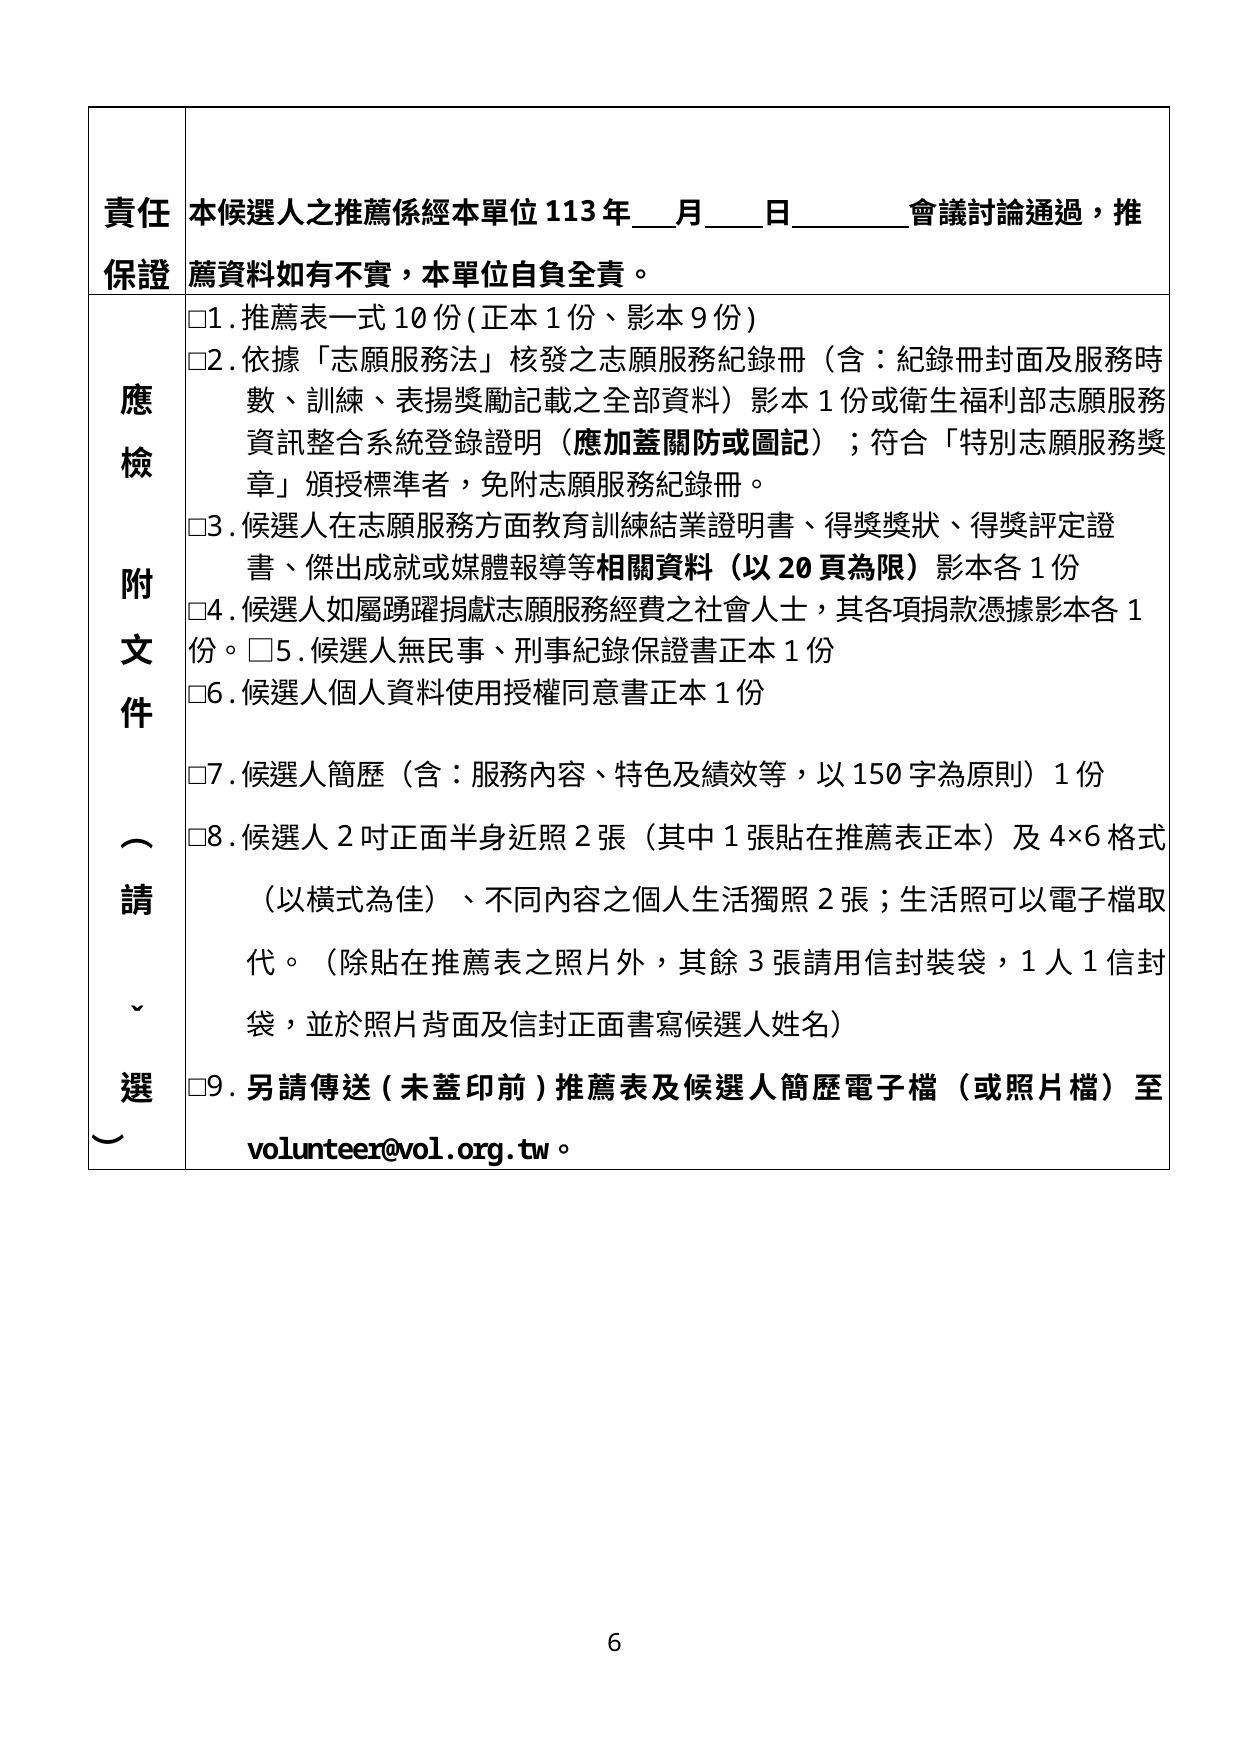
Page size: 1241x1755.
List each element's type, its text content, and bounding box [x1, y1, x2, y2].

table_cell 本候選人之推薦係經本單位113年 月 日 會議討論通過，推薦資料如有不實，本單位自負全責。 [186, 108, 1169, 294]
table_cell 責任保證 [89, 108, 185, 294]
table_cell 應 檢 附 文 件 ︵ 請 ˇ 選 ︶ [89, 295, 185, 1169]
table_cell □1.推薦表一式10份(正本1份、影本9份) □2.依據「志願服務法」核發之志願服務紀錄冊（含：紀錄冊封面及服務時數、訓練、表揚獎勵記載之全部資料）影本1份或衛生福利部志願服務資訊整合系統登錄證明（應加蓋關防或圖記）；符合「特別志願服務獎章」頒授標準者，免附志願服務紀錄冊。 □3.候選人在志願服務方面教育訓練結業證明書、得獎獎狀、得獎評定證書、傑出成就或媒體報導等相關資料（以20頁為限）影本各1份 □4.候選人如屬踴躍捐獻志願服務經費之社會人士，其各項捐款憑據影本各1份。□5.候選人無民事、刑事紀錄保證書正本1份 □6.候選人個人資料使用授權同意書正本1份 □7.候選人簡歷（含：服務內容、特色及績效等，以150字為原則）1份 □8.候選人2吋正面半身近照2張（其中1張貼在推薦表正本）及4×6格式（以橫式為佳）、不同內容之個人生活獨照2張；生活照可以電子檔取代。（除貼在推薦表之照片外，其餘3張請用信封裝袋，1人1信封袋，並於照片背面及信封正面書寫候選人姓名） □9.另請傳送(未蓋印前)推薦表及候選人簡歷電子檔（或照片檔）至volunteer@vol.org.tw。 [186, 295, 1169, 1169]
